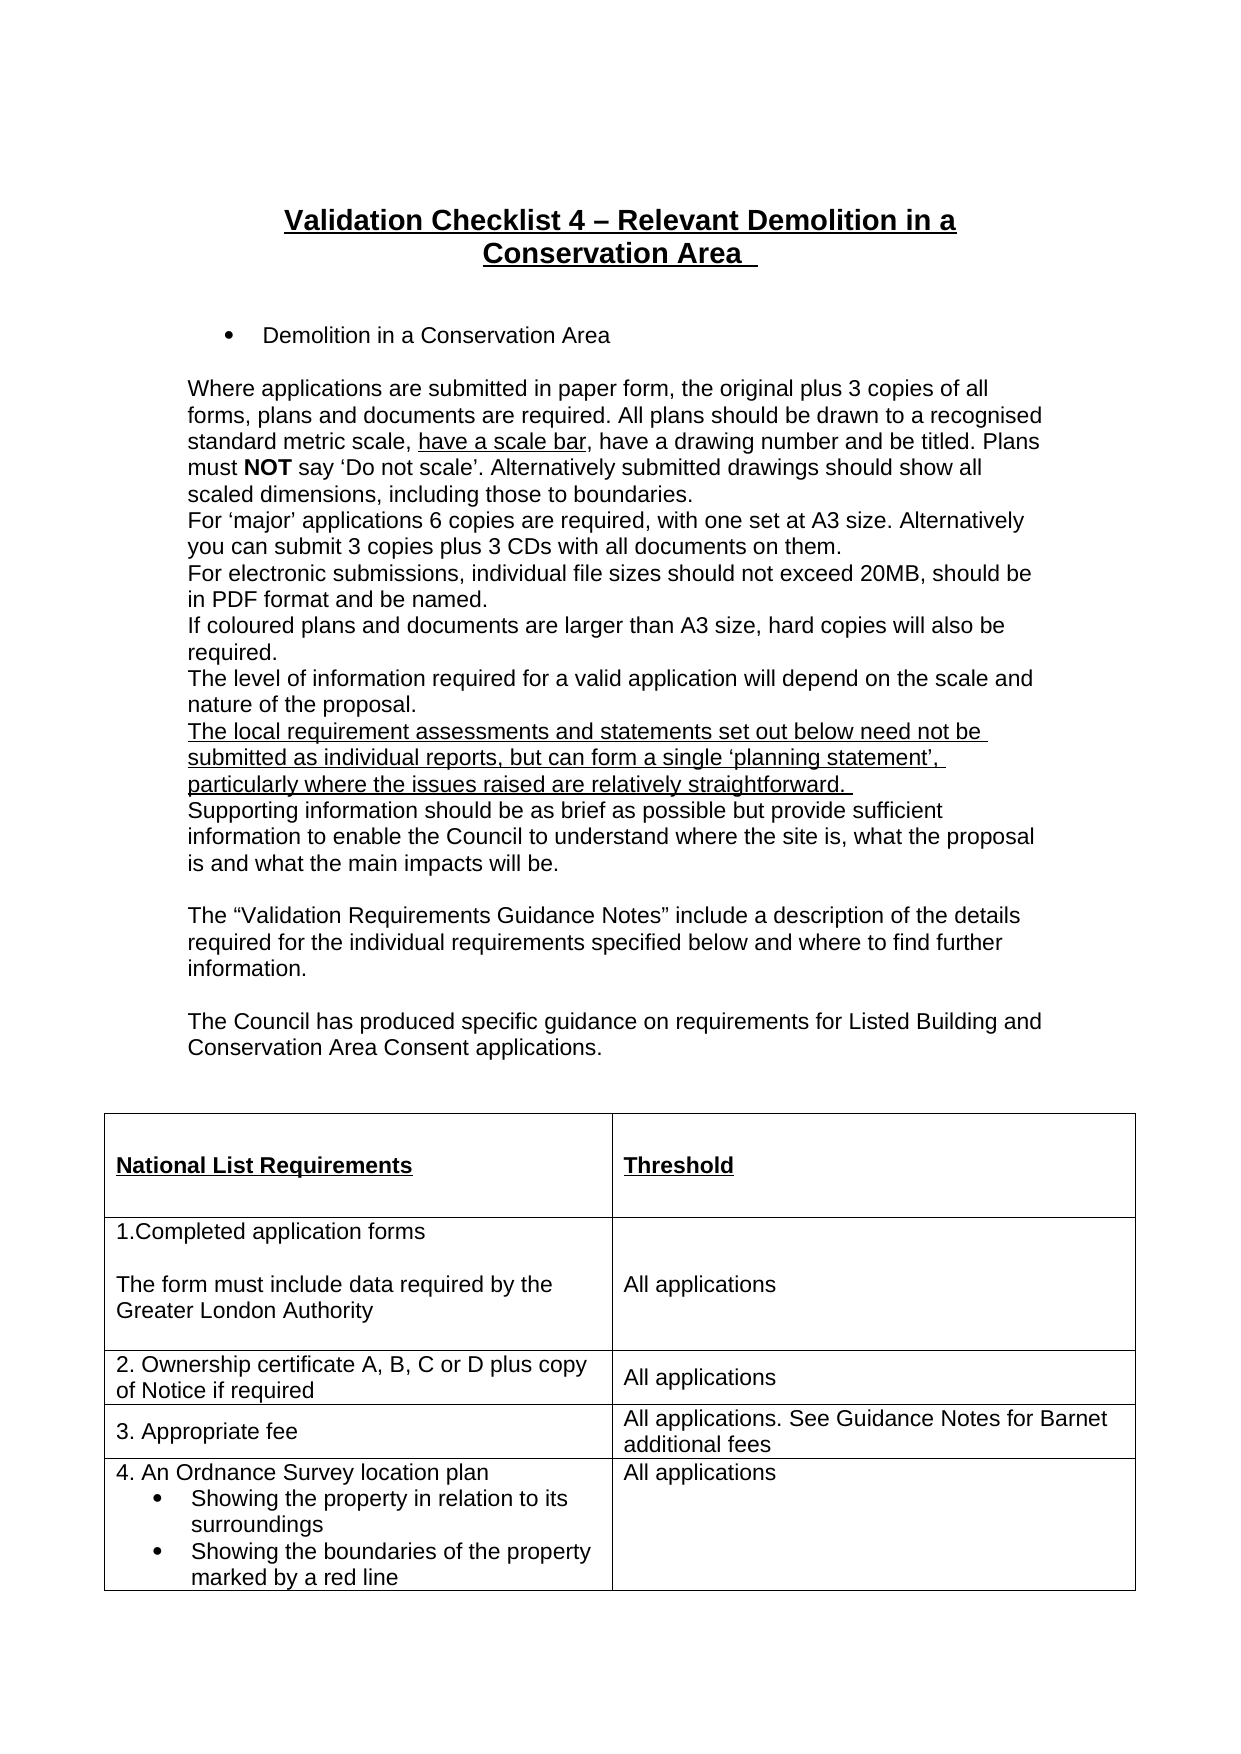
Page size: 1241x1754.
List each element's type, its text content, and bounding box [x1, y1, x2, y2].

table_cell All applications. See Guidance Notes for Barnet additional fees [613, 1405, 1135, 1457]
text Supporting information should be as brief as possible but provide sufficient information to enable the Council to understand where the site is, what the proposal is and what the main impacts will be. [187, 797, 1053, 876]
table_cell All applications [613, 1351, 1135, 1404]
text Where applications are submitted in paper form, the original plus 3 copies of all forms, plans and documents are required. All plans should be drawn to a recognised standard metric scale, have a scale bar, have a drawing number and be titled. Plans must NOT say ‘Do not scale’. Alternatively submitted drawings should show all scaled dimensions, including those to boundaries. [187, 375, 1053, 507]
table_cell 3. Appropriate fee [105, 1405, 612, 1457]
table_cell 1.Completed application forms The form must include data required by the Greater London Authority [105, 1218, 612, 1350]
text The Council has produced specific guidance on requirements for Listed Building and Conservation Area Consent applications. [187, 1008, 1053, 1060]
text For electronic submissions, individual file sizes should not exceed 20MB, should be in PDF format and be named. [187, 560, 1053, 612]
text For ‘major’ applications 6 copies are required, with one set at A3 size. Alternatively you can submit 3 copies plus 3 CDs with all documents on them. [187, 507, 1053, 560]
table_cell 2. Ownership certificate A, B, C or D plus copy of Notice if required [105, 1351, 612, 1404]
list Demolition in a Conservation Area [225, 322, 1053, 349]
table_header National List Requirements [105, 1114, 612, 1217]
table_cell 4. An Ordnance Survey location plan Showing the property in relation to its surroundings Showing the boundaries of the property marked by a red line Other land owned by the applicant marked by a blue line Scaled at 1:1250 Showing road names and direction of north [105, 1459, 612, 1590]
subtitle Validation Checklist 4 – Relevant Demolition in a Conservation Area [187, 203, 1053, 270]
table_cell All applications [613, 1459, 1135, 1590]
text The local requirement assessments and statements set out below need not be submitted as individual reports, but can form a single ‘planning statement’, particularly where the issues raised are relatively straightforward. [187, 718, 1053, 797]
text The level of information required for a valid application will depend on the scale and nature of the proposal. [187, 665, 1053, 718]
text The “Validation Requirements Guidance Notes” include a description of the details required for the individual requirements specified below and where to find further information. [187, 902, 1053, 981]
table_header Threshold [613, 1114, 1135, 1217]
text If coloured plans and documents are larger than A3 size, hard copies will also be required. [187, 612, 1053, 665]
table_cell All applications [613, 1218, 1135, 1350]
